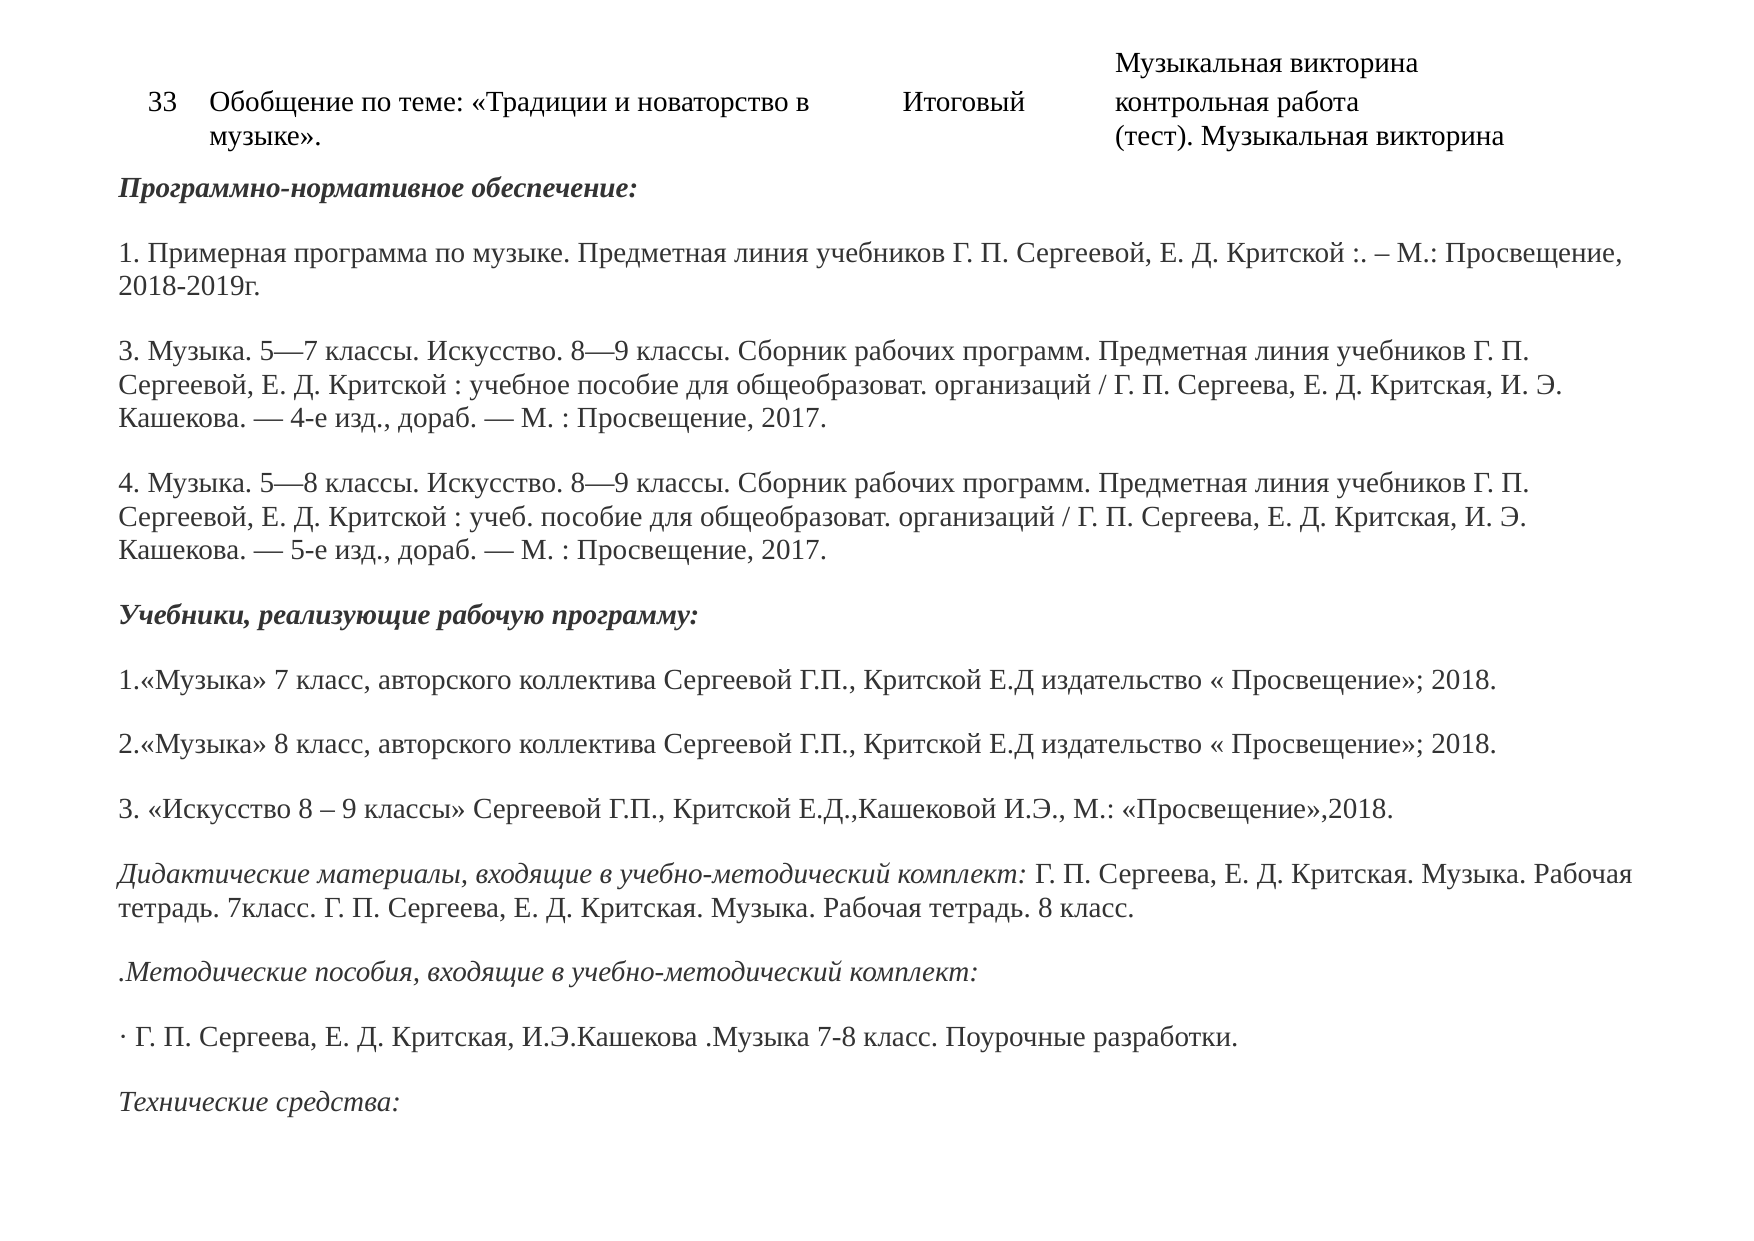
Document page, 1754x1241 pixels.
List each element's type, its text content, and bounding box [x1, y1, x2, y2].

table_cell 33 [118, 82, 206, 154]
text · Г. П. Сер­геева, Е. Д. Критская, И.Э.Кашекова .Музыка 7-8 класс. Поурочные разработки. [118, 1019, 1636, 1053]
table_cell Музыкальная викторина [1112, 42, 1637, 82]
text 1. Примерная программа по музыке. Предметная линия учебников Г. П. Сергеевой, Е. Д. Критской :. – М.: Просвещение, 2018-2019г. [118, 235, 1636, 302]
table_cell контрольная работа (тест). Музыкальная викторина [1112, 82, 1637, 154]
text Программно-нормативное обеспечение: [118, 170, 1636, 204]
text .Методические пособия, входящие в учебно-методический комплект: [118, 954, 1636, 988]
text 3. Музыка. 5—7 классы. Искусство. 8—9 классы. Сборник рабочих программ. Предметная линия учебников Г. П. Сергеевой, Е. Д. Критской : учебное пособие для общеобразоват. организаций / Г. П. Сергеева, Е. Д. Критская, И. Э. Кашекова. — 4-е изд., дораб. — М. : Просвещение, 2017. [118, 333, 1636, 434]
table_cell [118, 42, 206, 82]
table_cell [899, 42, 1112, 82]
text Дидактические материалы, входящие в учебно-методический комплект: Г. П. Сер­геева, Е. Д. Критская. Музыка. Рабочая тетрадь. 7класс. Г. П. Сер­геева, Е. Д. Критская. Музыка. Рабочая тетрадь. 8 класс. [118, 856, 1636, 923]
text 2.«Музыка» 8 класс, авторского коллектива Сергеевой Г.П., Критской Е.Д издательство « Просвещение»; 2018. [118, 727, 1636, 760]
text Учебники, реализующие рабочую программу: [118, 597, 1636, 631]
text Технические средства: [118, 1084, 1636, 1118]
table_cell Итоговый [899, 82, 1112, 154]
text 3. «Искусство 8 – 9 классы» Сергеевой Г.П., Критской Е.Д.,Кашековой И.Э., М.: «Просвещение»,2018. [118, 791, 1636, 825]
table_cell Обобщение по теме: «Традиции и новаторство в музыке». [206, 82, 899, 154]
text 1.«Музыка» 7 класс, авторского коллектива Сергеевой Г.П., Критской Е.Д издательство « Просвещение»; 2018. [118, 662, 1636, 695]
table_cell [206, 42, 899, 82]
text 4. Музыка. 5—8 классы. Искусство. 8—9 классы. Сборник рабочих программ. Предметная линия учебников Г. П. Сергеевой, Е. Д. Крит­ской : учеб. пособие для общеобразоват. организаций / Г. П. Сер­геева, Е. Д. Критская, И. Э. Кашекова. — 5-е изд., дораб. — М. : Просвещение, 2017. [118, 465, 1636, 566]
